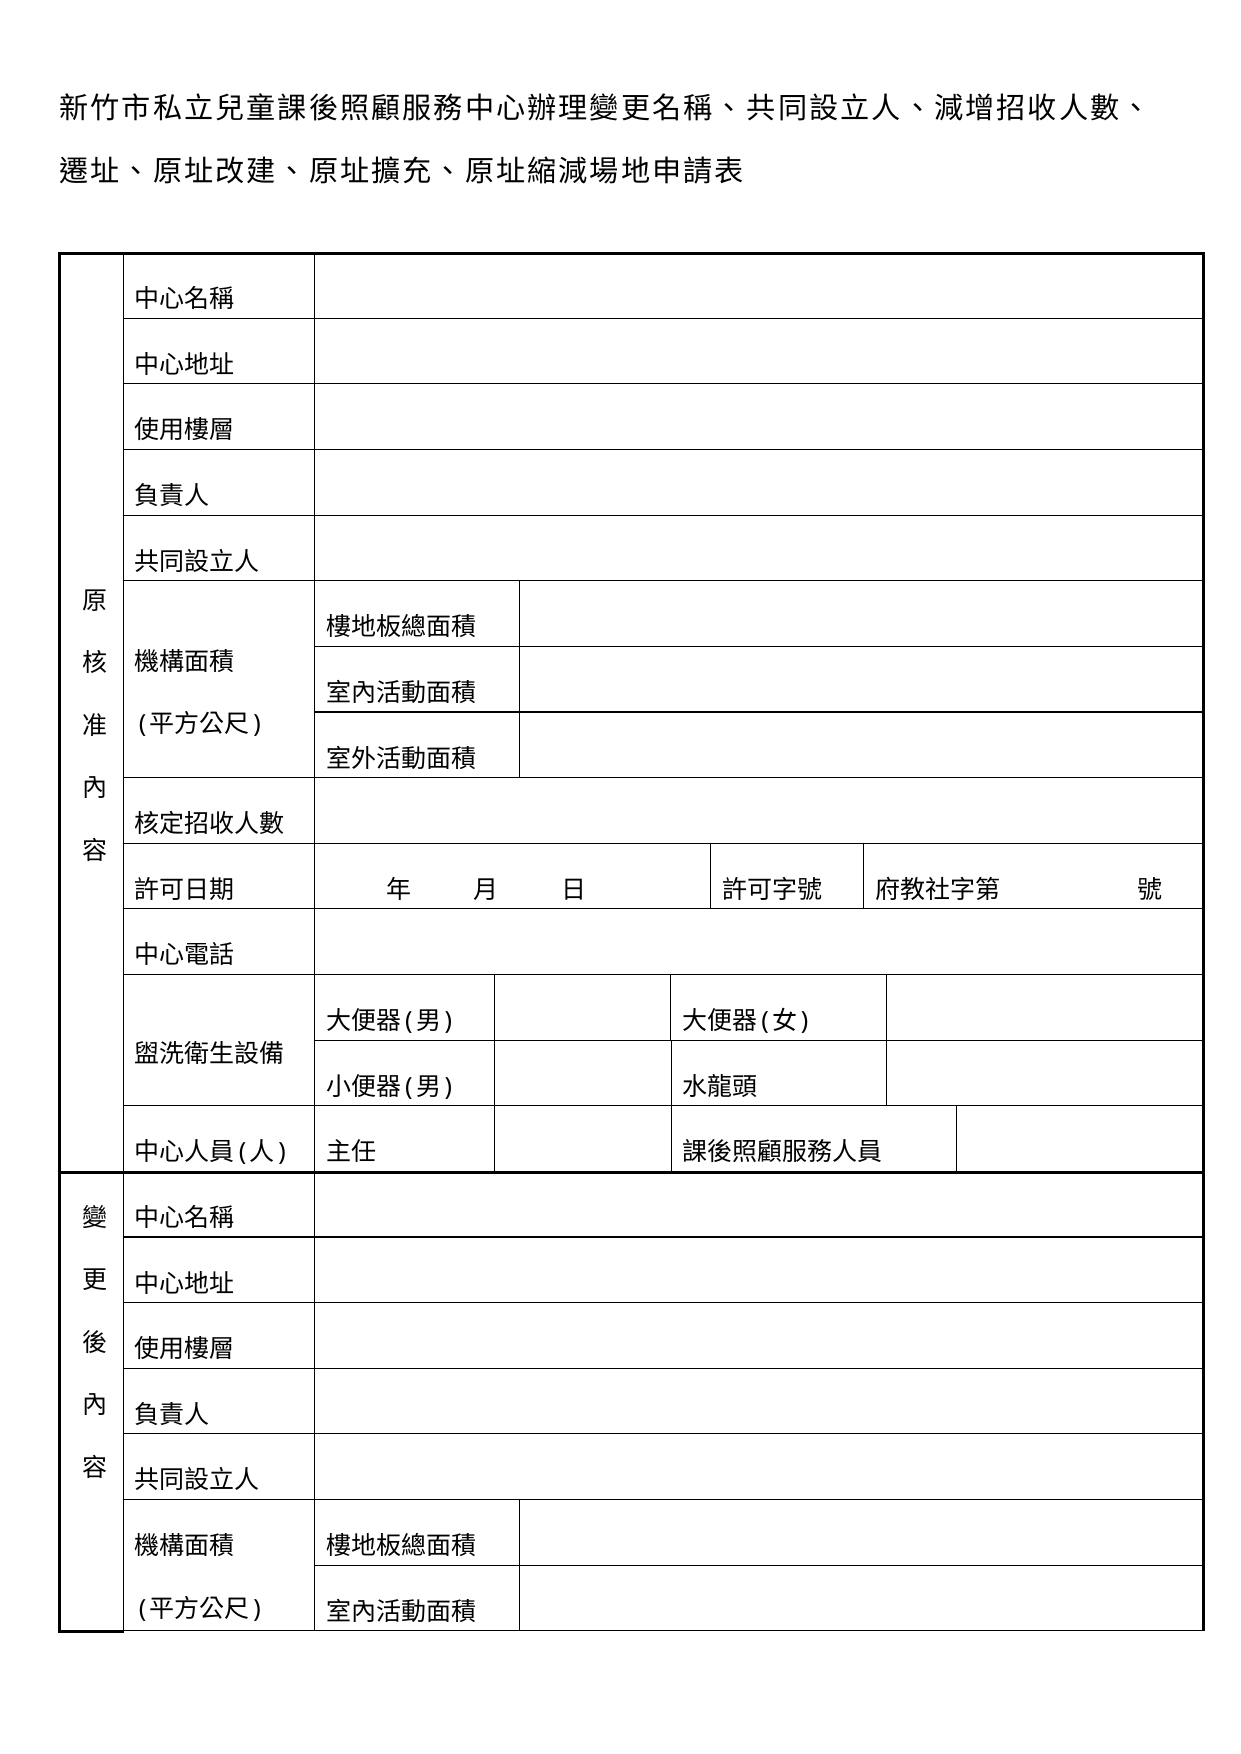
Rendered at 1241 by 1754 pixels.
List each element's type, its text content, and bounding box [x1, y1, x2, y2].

table_cell 室外活動面積 [315, 713, 519, 777]
table_cell [315, 909, 1202, 974]
table_cell 使用樓層 [124, 384, 314, 449]
table_cell 樓地板總面積 [315, 1500, 519, 1564]
table_cell 共同設立人 [124, 516, 314, 580]
table_cell [315, 1174, 1202, 1236]
table_cell 中心名稱 [124, 1174, 314, 1236]
table_header 原核准內容 [61, 255, 123, 1171]
table_cell [1205, 908, 1212, 974]
table_cell [315, 450, 1202, 514]
table_cell 使用樓層 [124, 1303, 314, 1368]
table_header [315, 255, 1202, 318]
table_cell 大便器(男) [315, 975, 494, 1039]
table_cell [495, 1106, 671, 1171]
table_cell [1205, 777, 1212, 843]
table_cell 小便器(男) [315, 1041, 494, 1105]
table_cell 中心地址 [124, 1238, 314, 1302]
table_cell [1205, 1499, 1212, 1564]
table_header [1205, 252, 1212, 318]
table_cell 負責人 [124, 1369, 314, 1433]
table_cell [1205, 515, 1212, 580]
text 新竹市私立兒童課後照顧服務中心辦理變更名稱、共同設立人、減增招收人數、遷址、原址改建、原址擴充、原址縮減場地申請表 [59, 64, 1181, 189]
table_cell [1205, 1236, 1212, 1302]
table_cell [520, 1500, 1202, 1564]
table_cell [315, 319, 1202, 383]
table_cell [520, 581, 1202, 646]
table_cell [315, 516, 1202, 580]
table_cell 負責人 [124, 450, 314, 514]
table_cell 室內活動面積 [315, 647, 519, 711]
table_cell [495, 1041, 671, 1105]
table_cell 盥洗衛生設備 [124, 975, 314, 1105]
table_cell [1205, 580, 1212, 646]
table_cell 府教社字第 號 [864, 844, 1202, 908]
table_cell [315, 1303, 1202, 1368]
table_cell [957, 1106, 1202, 1171]
table_cell 中心地址 [124, 319, 314, 383]
table_cell 課後照顧服務人員 [672, 1106, 956, 1171]
table_cell [315, 1369, 1202, 1433]
table_cell 中心人員(人) [124, 1106, 314, 1171]
table_cell [1205, 383, 1212, 449]
table_cell 年 月 日 [315, 844, 710, 908]
table_cell [887, 1041, 1202, 1105]
table_cell 水龍頭 [672, 1041, 886, 1105]
table_cell [520, 713, 1202, 777]
table_cell 變更後內容 [61, 1174, 123, 1630]
table_cell [1205, 1302, 1212, 1368]
table_cell [1205, 1368, 1212, 1433]
table_cell 許可字號 [711, 844, 863, 908]
table_cell 樓地板總面積 [315, 581, 519, 646]
table_cell 大便器(女) [671, 975, 886, 1039]
table_cell 機構面積 (平方公尺) [124, 581, 314, 777]
table_cell [1205, 449, 1212, 514]
table_cell [520, 1566, 1202, 1630]
table_cell [1205, 843, 1212, 908]
table_cell [495, 975, 670, 1039]
table_cell [1205, 646, 1212, 711]
table_cell [1205, 1105, 1212, 1171]
table_cell [315, 1434, 1202, 1499]
table_cell [520, 647, 1202, 711]
table_cell [1205, 318, 1212, 383]
table_cell [1205, 1565, 1212, 1630]
table_cell [315, 1238, 1202, 1302]
table_cell 主任 [315, 1106, 494, 1171]
table_header 中心名稱 [124, 255, 314, 318]
table_cell [1205, 1171, 1212, 1236]
table_cell [1205, 711, 1212, 777]
table_cell [1205, 1433, 1212, 1499]
table_cell [315, 778, 1202, 843]
table_cell [1205, 974, 1212, 1039]
table_cell [315, 384, 1202, 449]
table_cell 室內活動面積 [315, 1566, 519, 1630]
table_cell 許可日期 [124, 844, 314, 908]
table_cell 中心電話 [124, 909, 314, 974]
table_cell [1205, 1040, 1212, 1105]
table_cell [887, 975, 1202, 1039]
table_cell 機構面積 (平方公尺) [124, 1500, 314, 1630]
table_cell 核定招收人數 [124, 778, 314, 843]
table_cell 共同設立人 [124, 1434, 314, 1499]
